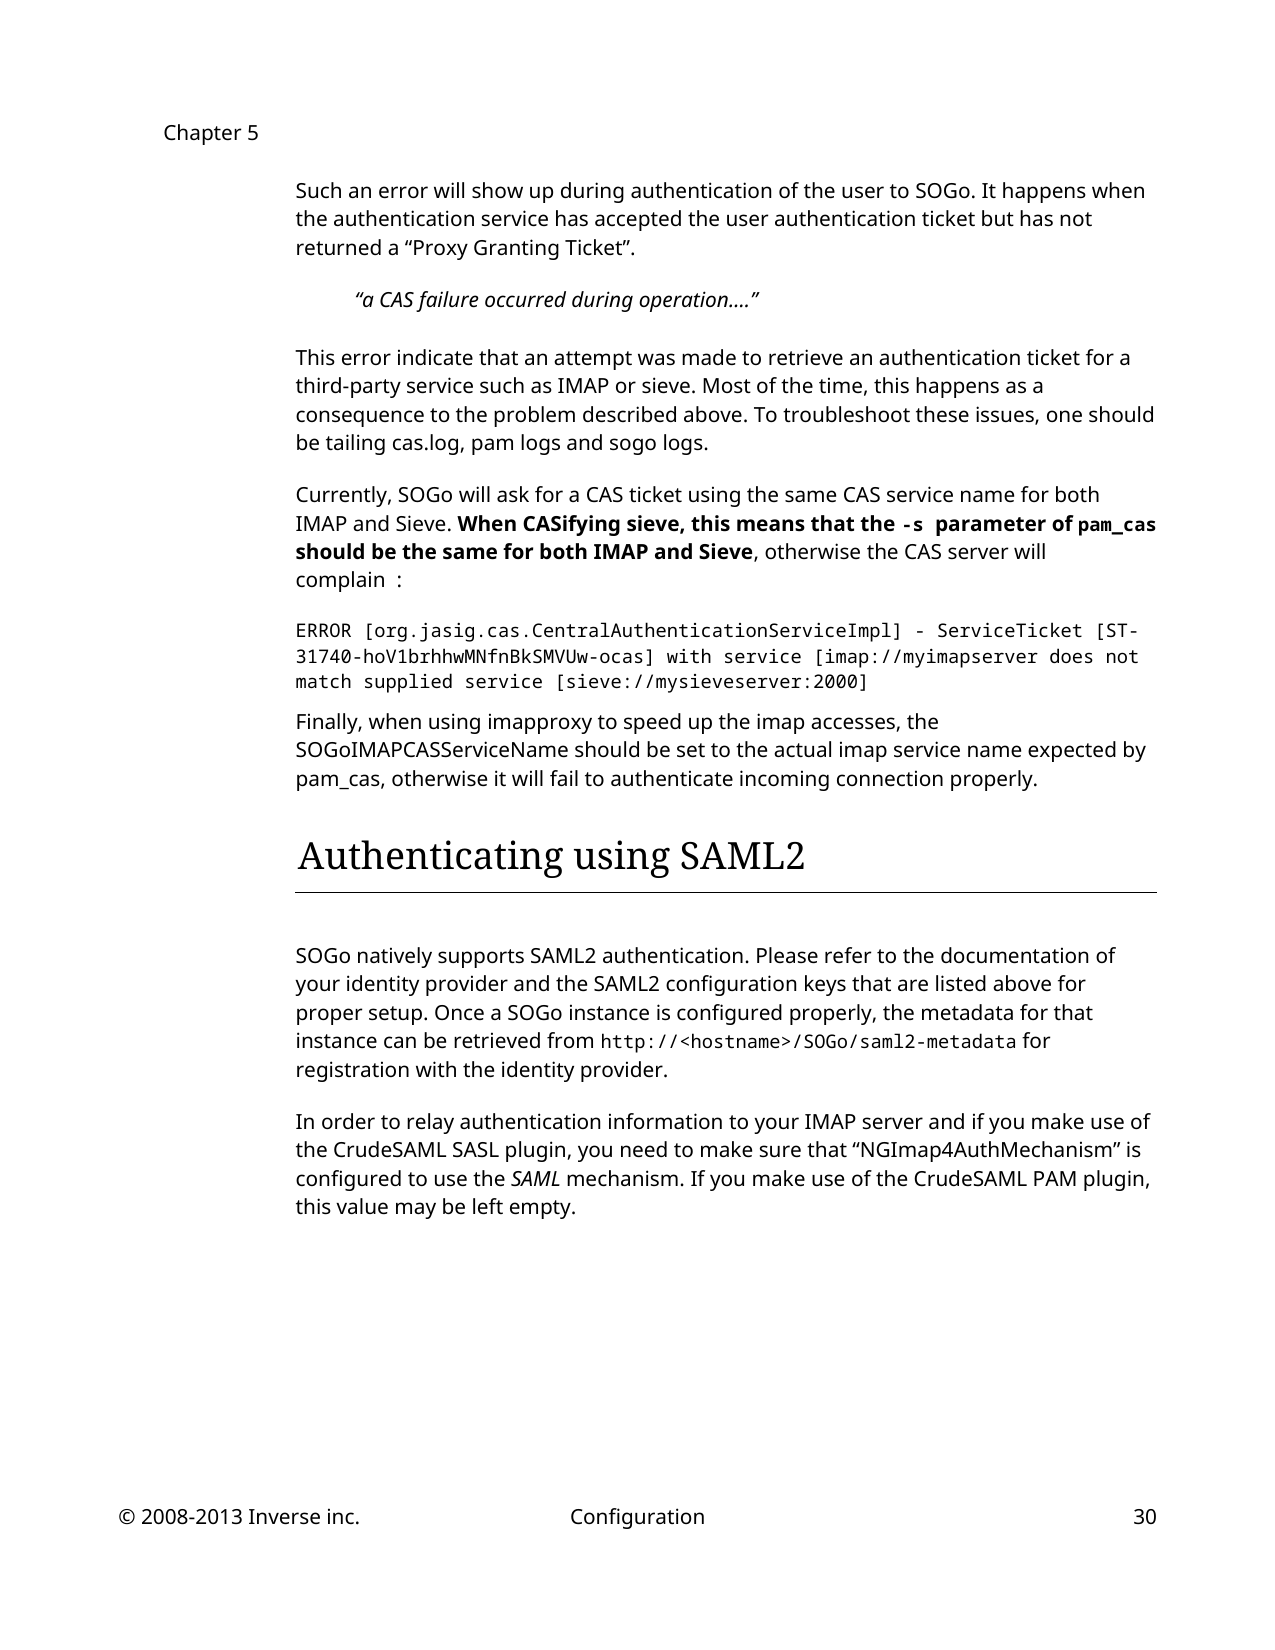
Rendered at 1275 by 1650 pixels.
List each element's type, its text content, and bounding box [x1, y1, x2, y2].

text Finally, when using imapproxy to speed up the imap accesses, the SOGoIMAPCASServiceName should be set to the actual imap service name expected by pam_cas, otherwise it will fail to authenticate incoming connection properly. [295, 707, 1157, 792]
text Currently, SOGo will ask for a CAS ticket using the same CAS service name for both IMAP and Sieve. When CASifying sieve, this means that the -s parameter of pam_cas should be the same for both IMAP and Sieve, otherwise the CAS server will complain : [295, 480, 1157, 594]
subtitle Authenticating using SAML2 [295, 829, 1157, 892]
text SOGo natively supports SAML2 authentication. Please refer to the documentation of your identity provider and the SAML2 configuration keys that are listed above for proper setup. Once a SOGo instance is configured properly, the metadata for that instance can be retrieved from http://<hostname>/SOGo/saml2-metadata for registration with the identity provider. [295, 941, 1157, 1083]
text ERROR [org.jasig.cas.CentralAuthenticationServiceImpl] - ServiceTicket [ST-31740-hoV1brhhwMNfnBkSMVUw-ocas] with service [imap://myimapserver does not match supplied service [sieve://mysieveserver:2000] [295, 618, 1157, 694]
text “a CAS failure occurred during operation....” [354, 285, 1098, 313]
text This error indicate that an attempt was made to retrieve an authentication ticket for a third-party service such as IMAP or sieve. Most of the time, this happens as a consequence to the problem described above. To troubleshoot these issues, one should be tailing cas.log, pam logs and sogo logs. [295, 343, 1157, 457]
text Such an error will show up during authentication of the user to SOGo. It happens when the authentication service has accepted the user authentication ticket but has not returned a “Proxy Granting Ticket”. [295, 176, 1157, 261]
text In order to relay authentication information to your IMAP server and if you make use of the CrudeSAML SASL plugin, you need to make sure that “NGImap4AuthMechanism” is configured to use the SAML mechanism. If you make use of the CrudeSAML PAM plugin, this value may be left empty. [295, 1107, 1157, 1221]
